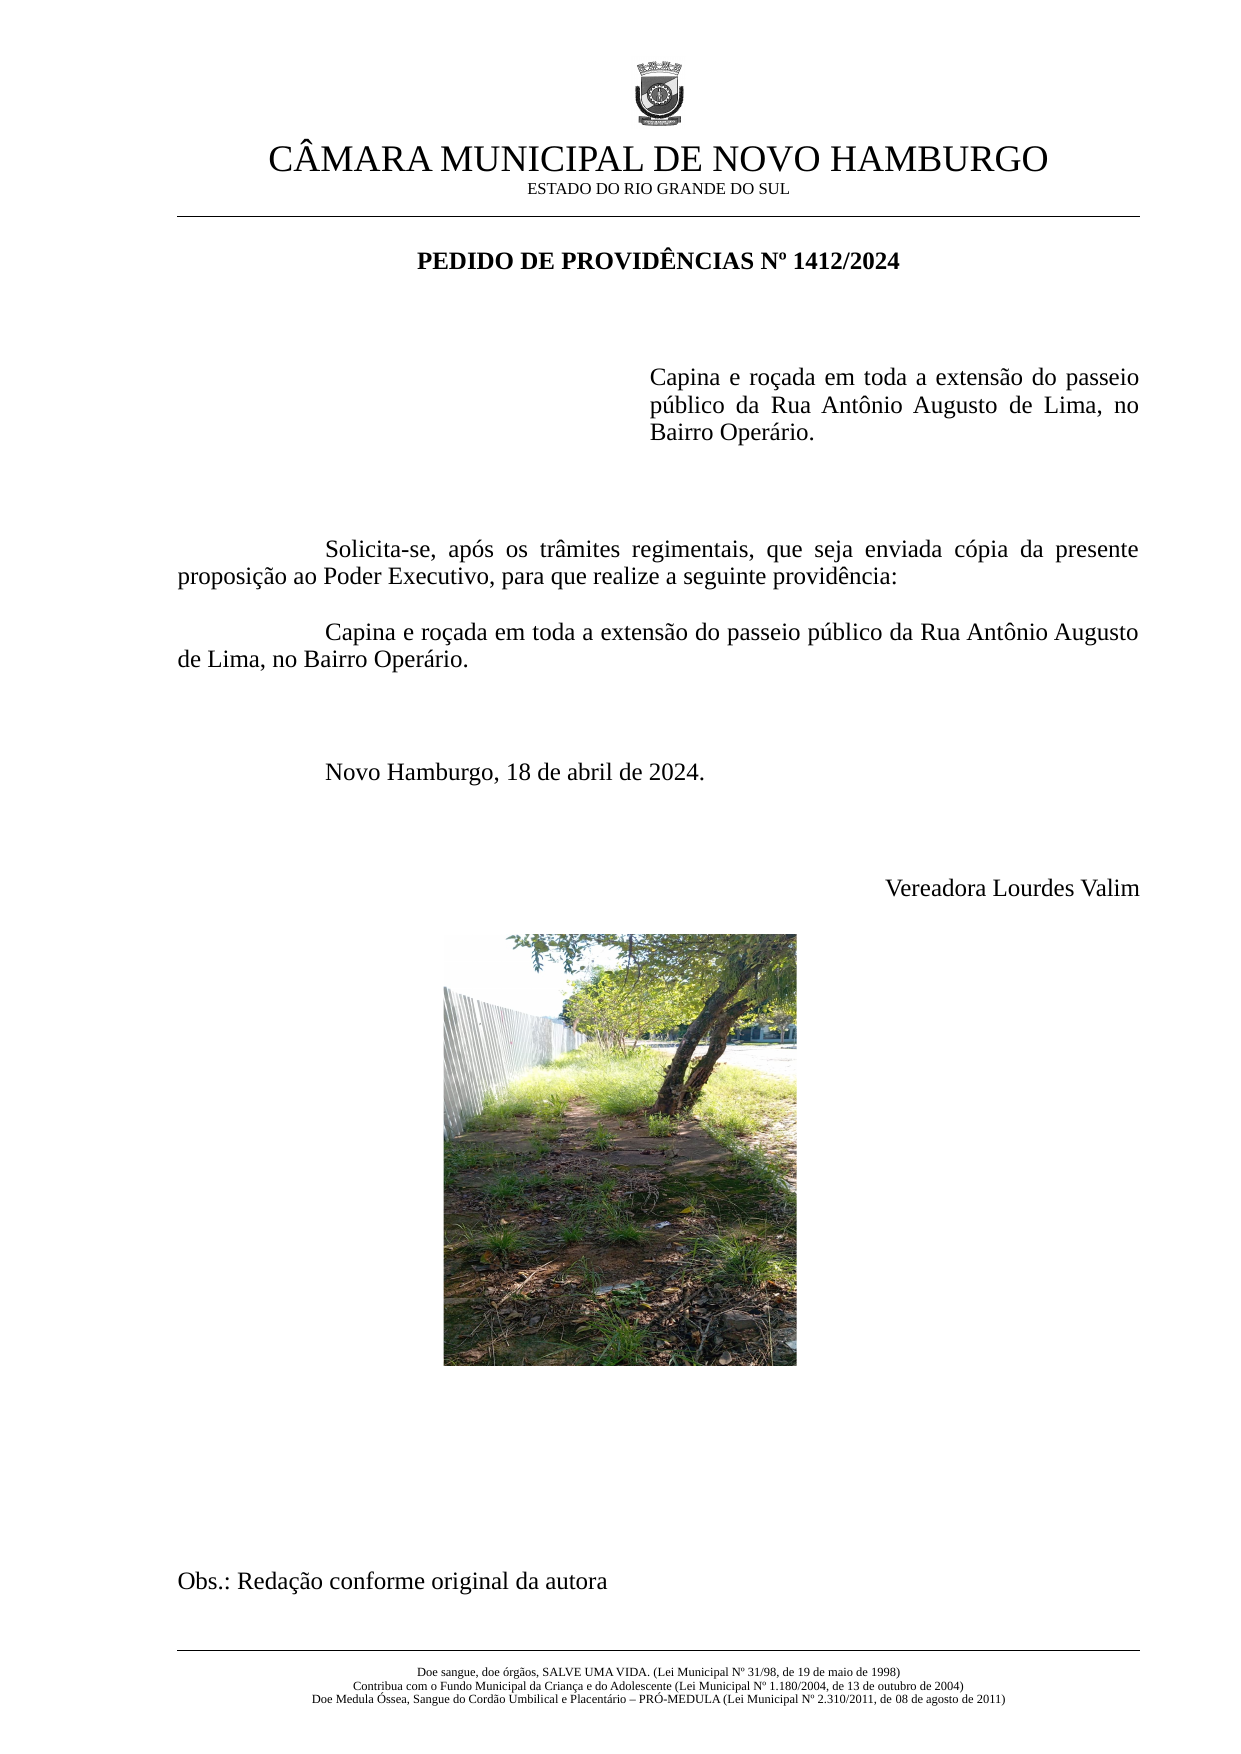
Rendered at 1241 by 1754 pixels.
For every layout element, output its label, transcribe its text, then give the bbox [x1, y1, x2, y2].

list Capina e roçada em toda a extensão do passeio público da Rua Antônio Augusto de Lima, no Bairro Operário. [649, 363, 1140, 446]
text Solicita-se, após os trâmites regimentais, que seja enviada cópia da presente proposição ao Poder Executivo, para que realize a seguinte providência: [177, 535, 1140, 590]
text Vereadora Lourdes Valim [177, 874, 1140, 902]
text PEDIDO DE PROVIDÊNCIAS Nº 1412/2024 [177, 247, 1140, 274]
list Capina e roçada em toda a extensão do passeio público da Rua Antônio Augusto de Lima, no Bairro Operário. [177, 618, 1140, 673]
picture [443, 934, 797, 1366]
text Novo Hamburgo, 18 de abril de 2024. [177, 758, 1140, 786]
text Obs.: Redação conforme original da autora [177, 1567, 1140, 1595]
